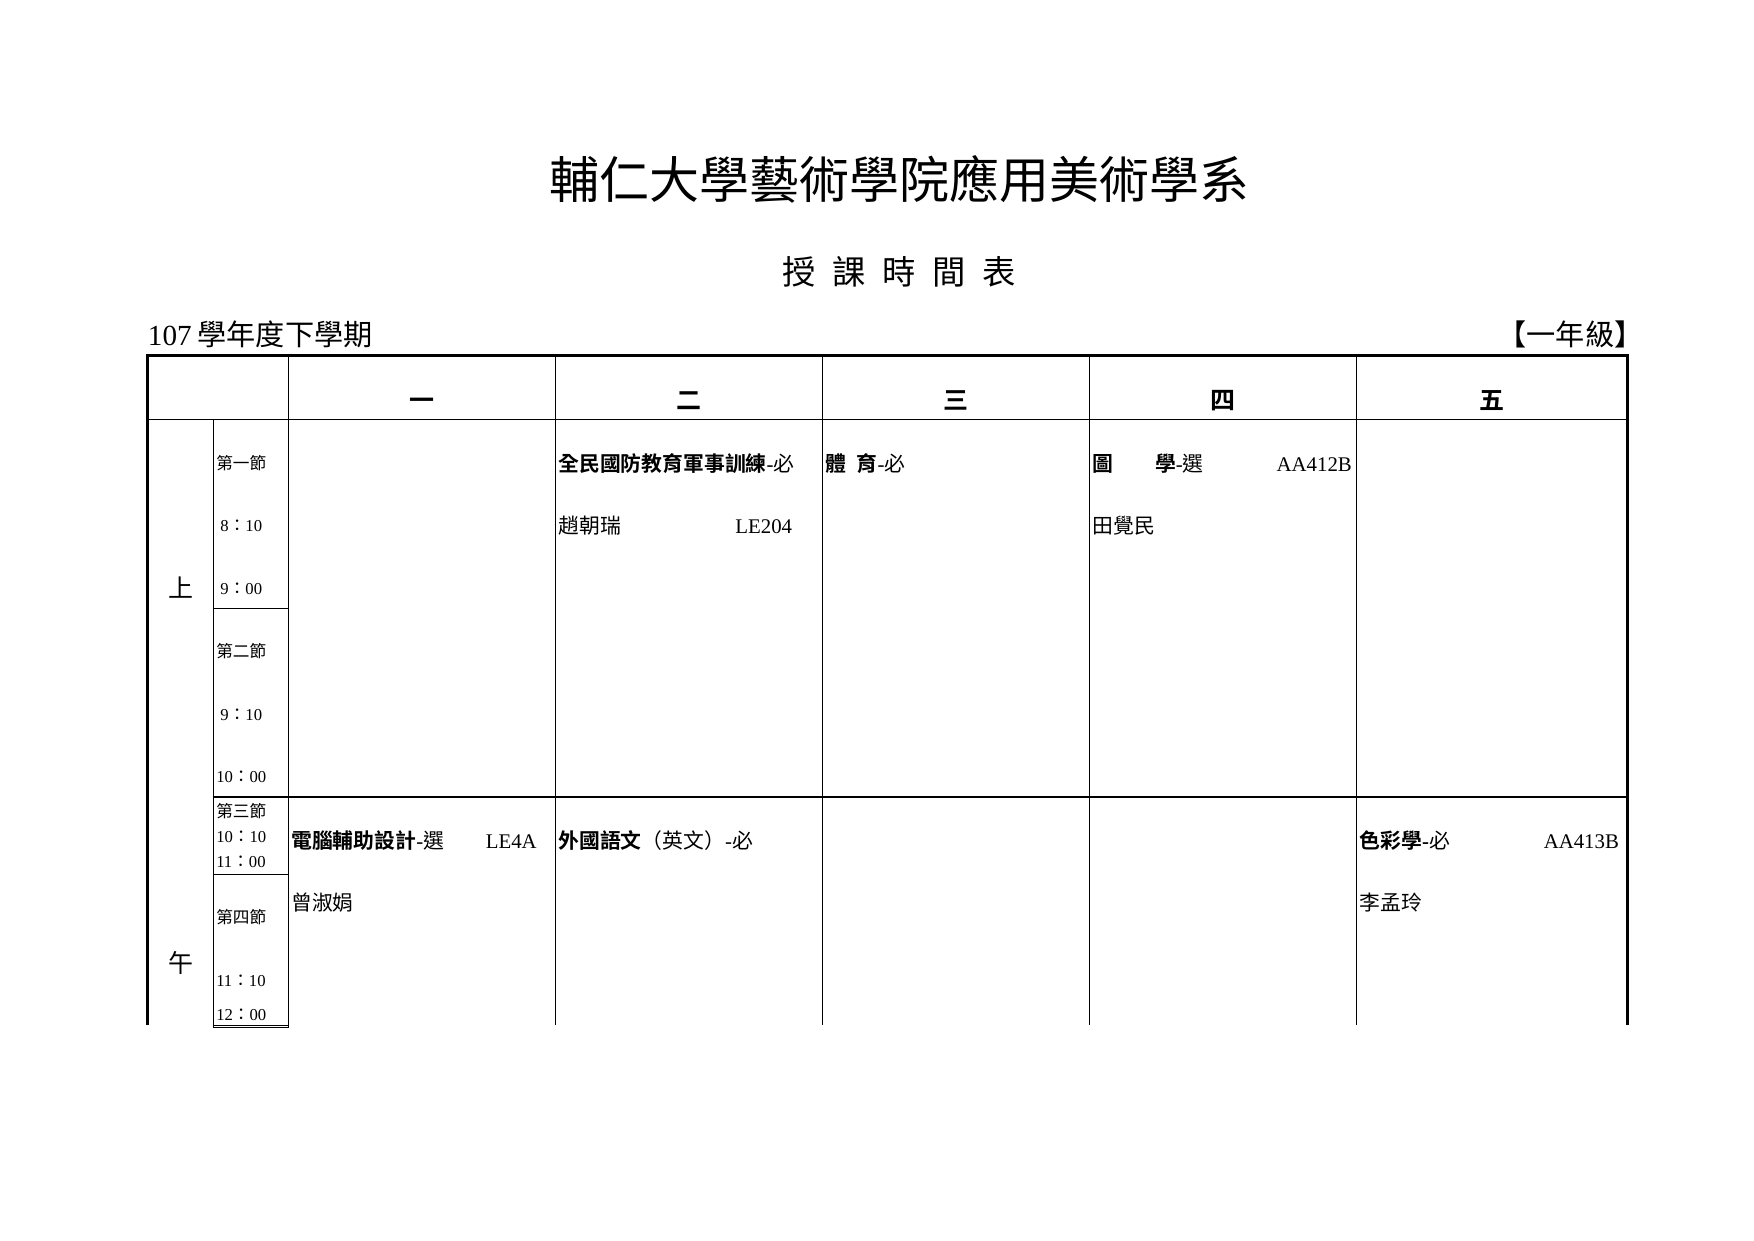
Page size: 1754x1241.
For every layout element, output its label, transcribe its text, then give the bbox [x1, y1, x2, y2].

table_header 四 [1090, 357, 1356, 419]
text 107學年度下學期 【一年級】 [148, 291, 1650, 354]
table_cell [1357, 420, 1626, 796]
table_cell 體 育-必 [823, 420, 1089, 796]
text 授 課 時 間 表 [148, 229, 1650, 291]
table_cell 外國語文（英文）-必 [556, 798, 822, 1025]
table_cell 電腦輔助設計-選 LE4A 曾淑娟 [289, 798, 555, 1025]
table_header 一 [289, 357, 555, 419]
table_cell 第四節 11：10 12：00 [214, 875, 288, 1025]
table_cell 第一節 8：10 9：00 [214, 420, 288, 608]
table_cell 圖 學-選 AA412B 田覺民 [1090, 420, 1356, 796]
table_header 三 [823, 357, 1089, 419]
text 輔仁大學藝術學院應用美術學系 [148, 104, 1650, 229]
table_cell [1090, 798, 1356, 1025]
table_cell 第三節 10：10 11：00 [214, 798, 288, 874]
table_header 二 [556, 357, 822, 419]
table_cell 色彩學-必 AA413B 李孟玲 [1357, 798, 1626, 1025]
table_cell 上 午 [149, 420, 213, 1025]
table_cell 全民國防教育軍事訓練-必 趙朝瑞 LE204 [556, 420, 822, 796]
table_header [149, 357, 288, 419]
table_header 五 [1357, 357, 1626, 419]
table_cell [823, 798, 1089, 1025]
table_cell 第二節 9：10 10：00 [214, 609, 288, 796]
table_cell [289, 420, 555, 796]
